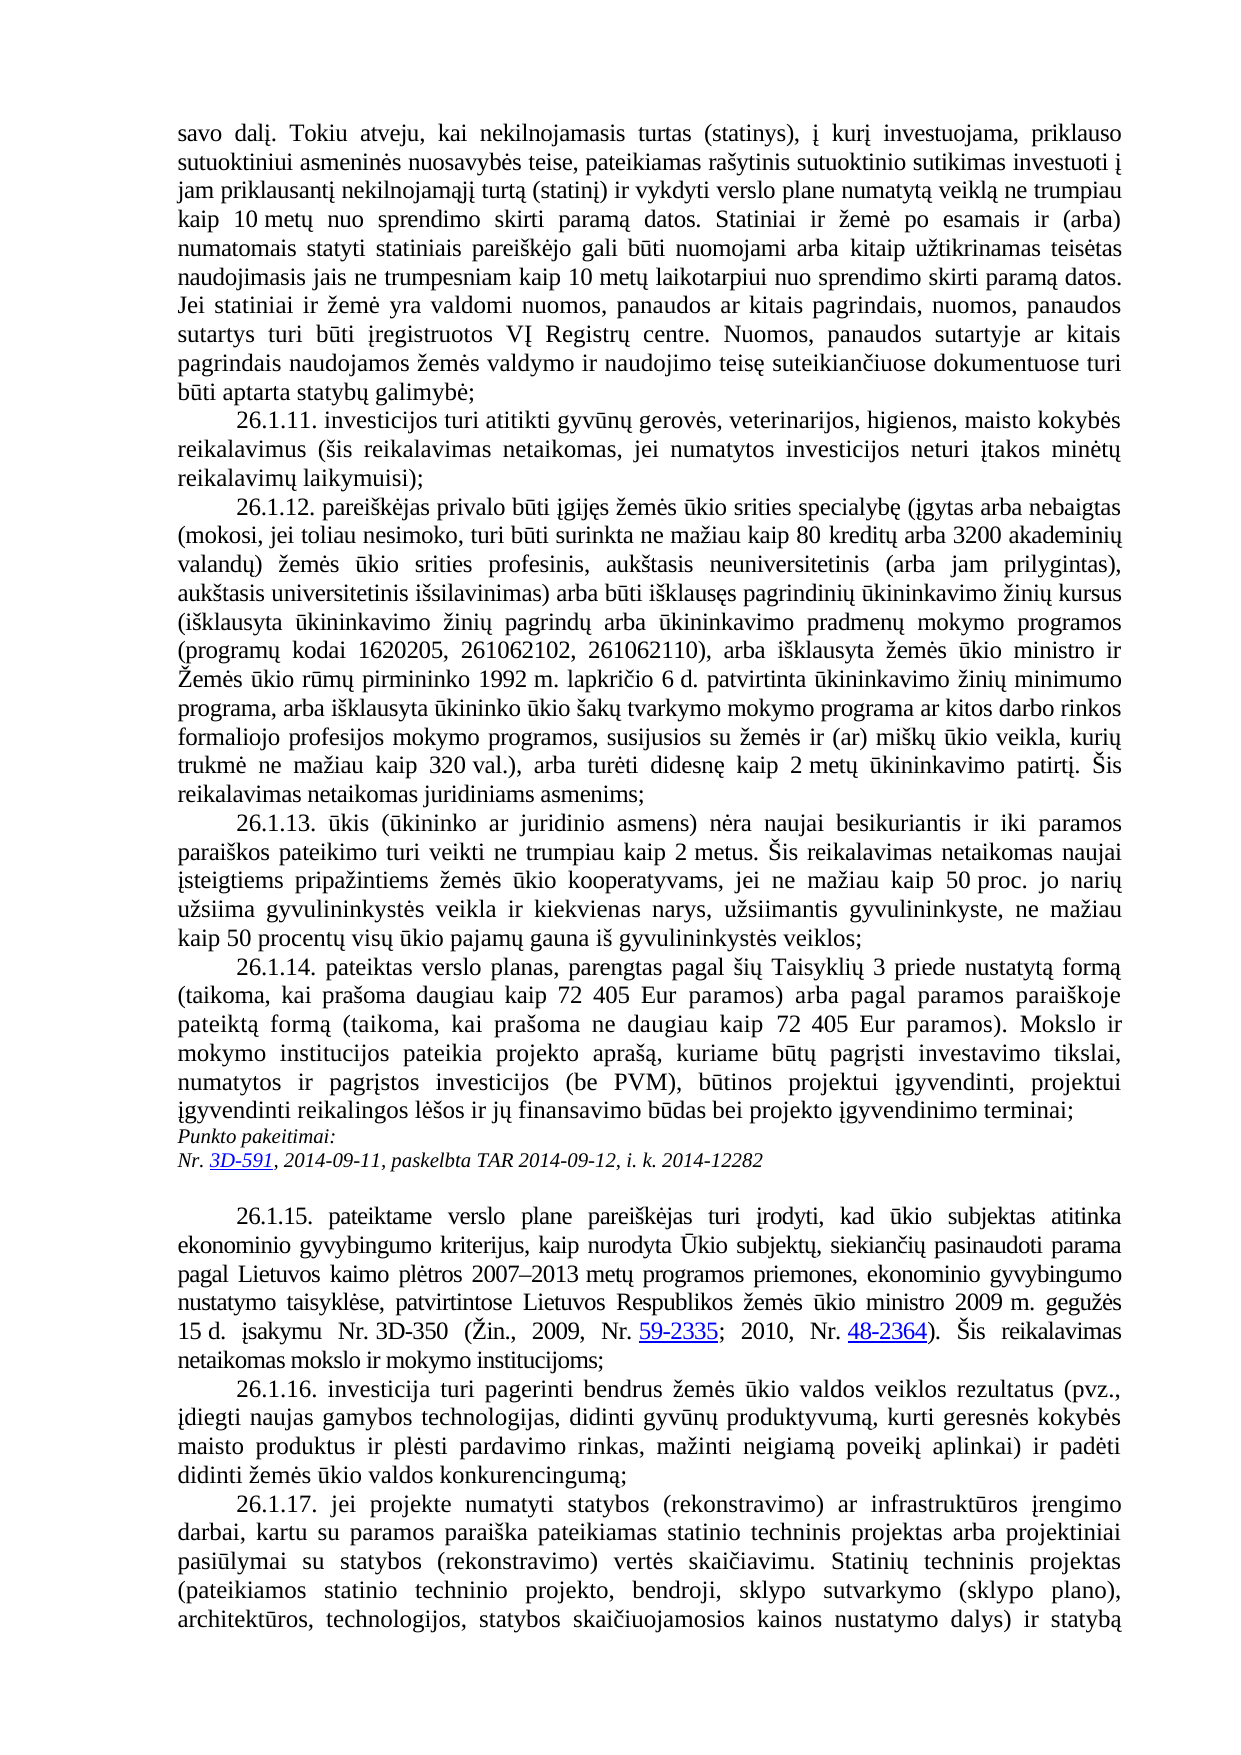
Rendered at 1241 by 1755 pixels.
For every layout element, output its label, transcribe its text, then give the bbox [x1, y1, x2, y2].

text 26.1.17. jei projekte numatyti statybos (rekonstravimo) ar infrastruktūros įrengimo darbai, kartu su paramos paraiška pateikiamas statinio techninis projektas arba projektiniai pasiūlymai su statybos (rekonstravimo) vertės skaičiavimu. Statinių techninis projektas (pateikiamos statinio techninio projekto, bendroji, sklypo sutvarkymo (sklypo plano), architektūros, technologijos, statybos skaičiuojamosios kainos nustatymo dalys) ir statybą [177, 1489, 1122, 1632]
text 26.1.13. ūkis (ūkininko ar juridinio asmens) nėra naujai besikuriantis ir iki paramos paraiškos pateikimo turi veikti ne trumpiau kaip 2 metus. Šis reikalavimas netaikomas naujai įsteigtiems pripažintiems žemės ūkio kooperatyvams, jei ne mažiau kaip 50 proc. jo narių užsiima gyvulininkystės veikla ir kiekvienas narys, užsiimantis gyvulininkyste, ne mažiau kaip 50 procentų visų ūkio pajamų gauna iš gyvulininkystės veiklos; [177, 808, 1122, 952]
text savo dalį. Tokiu atveju, kai nekilnojamasis turtas (statinys), į kurį investuojama, priklauso sutuoktiniui asmeninės nuosavybės teise, pateikiamas rašytinis sutuoktinio sutikimas investuoti į jam priklausantį nekilnojamąjį turtą (statinį) ir vykdyti verslo plane numatytą veiklą ne trumpiau kaip 10 metų nuo sprendimo skirti paramą datos. Statiniai ir žemė po esamais ir (arba) numatomais statyti statiniais pareiškėjo gali būti nuomojami arba kitaip užtikrinamas teisėtas naudojimasis jais ne trumpesniam kaip 10 metų laikotarpiui nuo sprendimo skirti paramą datos. Jei statiniai ir žemė yra valdomi nuomos, panaudos ar kitais pagrindais, nuomos, panaudos sutartys turi būti įregistruotos VĮ Registrų centre. Nuomos, panaudos sutartyje ar kitais pagrindais naudojamos žemės valdymo ir naudojimo teisę suteikiančiuose dokumentuose turi būti aptarta statybų galimybė; [177, 118, 1122, 406]
text Nr. 3D-591, 2014-09-11, paskelbta TAR 2014-09-12, i. k. 2014-12282 [177, 1148, 1122, 1172]
text Punkto pakeitimai: [177, 1124, 1122, 1148]
text 26.1.16. investicija turi pagerinti bendrus žemės ūkio valdos veiklos rezultatus (pvz., įdiegti naujas gamybos technologijas, didinti gyvūnų produktyvumą, kurti geresnės kokybės maisto produktus ir plėsti pardavimo rinkas, mažinti neigiamą poveikį aplinkai) ir padėti didinti žemės ūkio valdos konkurencingumą; [177, 1374, 1122, 1489]
text 26.1.14. pateiktas verslo planas, parengtas pagal šių Taisyklių 3 priede nustatytą formą (taikoma, kai prašoma daugiau kaip 72 405 Eur paramos) arba pagal paramos paraiškoje pateiktą formą (taikoma, kai prašoma ne daugiau kaip 72 405 Eur paramos). Mokslo ir mokymo institucijos pateikia projekto aprašą, kuriame būtų pagrįsti investavimo tikslai, numatytos ir pagrįstos investicijos (be PVM), būtinos projektui įgyvendinti, projektui įgyvendinti reikalingos lėšos ir jų finansavimo būdas bei projekto įgyvendinimo terminai; [177, 952, 1122, 1124]
text 26.1.12. pareiškėjas privalo būti įgijęs žemės ūkio srities specialybę (įgytas arba nebaigtas (mokosi, jei toliau nesimoko, turi būti surinkta ne mažiau kaip 80 kreditų arba 3200 akademinių valandų) žemės ūkio srities profesinis, aukštasis neuniversitetinis (arba jam prilygintas), aukštasis universitetinis išsilavinimas) arba būti išklausęs pagrindinių ūkininkavimo žinių kursus (išklausyta ūkininkavimo žinių pagrindų arba ūkininkavimo pradmenų mokymo programos (programų kodai 1620205, 261062102, 261062110), arba išklausyta žemės ūkio ministro ir Žemės ūkio rūmų pirmininko 1992 m. lapkričio 6 d. patvirtinta ūkininkavimo žinių minimumo programa, arba išklausyta ūkininko ūkio šakų tvarkymo mokymo programa ar kitos darbo rinkos formaliojo profesijos mokymo programos, susijusios su žemės ir (ar) miškų ūkio veikla, kurių trukmė ne mažiau kaip 320 val.), arba turėti didesnę kaip 2 metų ūkininkavimo patirtį. Šis reikalavimas netaikomas juridiniams asmenims; [177, 492, 1122, 808]
text 26.1.11. investicijos turi atitikti gyvūnų gerovės, veterinarijos, higienos, maisto kokybės reikalavimus (šis reikalavimas netaikomas, jei numatytos investicijos neturi įtakos minėtų reikalavimų laikymuisi); [177, 406, 1122, 492]
text 26.1.15. pateiktame verslo plane pareiškėjas turi įrodyti, kad ūkio subjektas atitinka ekonominio gyvybingumo kriterijus, kaip nurodyta Ūkio subjektų, siekiančių pasinaudoti parama pagal Lietuvos kaimo plėtros 2007–2013 metų programos priemones, ekonominio gyvybingumo nustatymo taisyklėse, patvirtintose Lietuvos Respublikos žemės ūkio ministro 2009 m. gegužės 15 d. įsakymu Nr. 3D-350 (Žin., 2009, Nr. 59-2335; 2010, Nr. 48-2364). Šis reikalavimas netaikomas mokslo ir mokymo institucijoms; [177, 1201, 1122, 1374]
